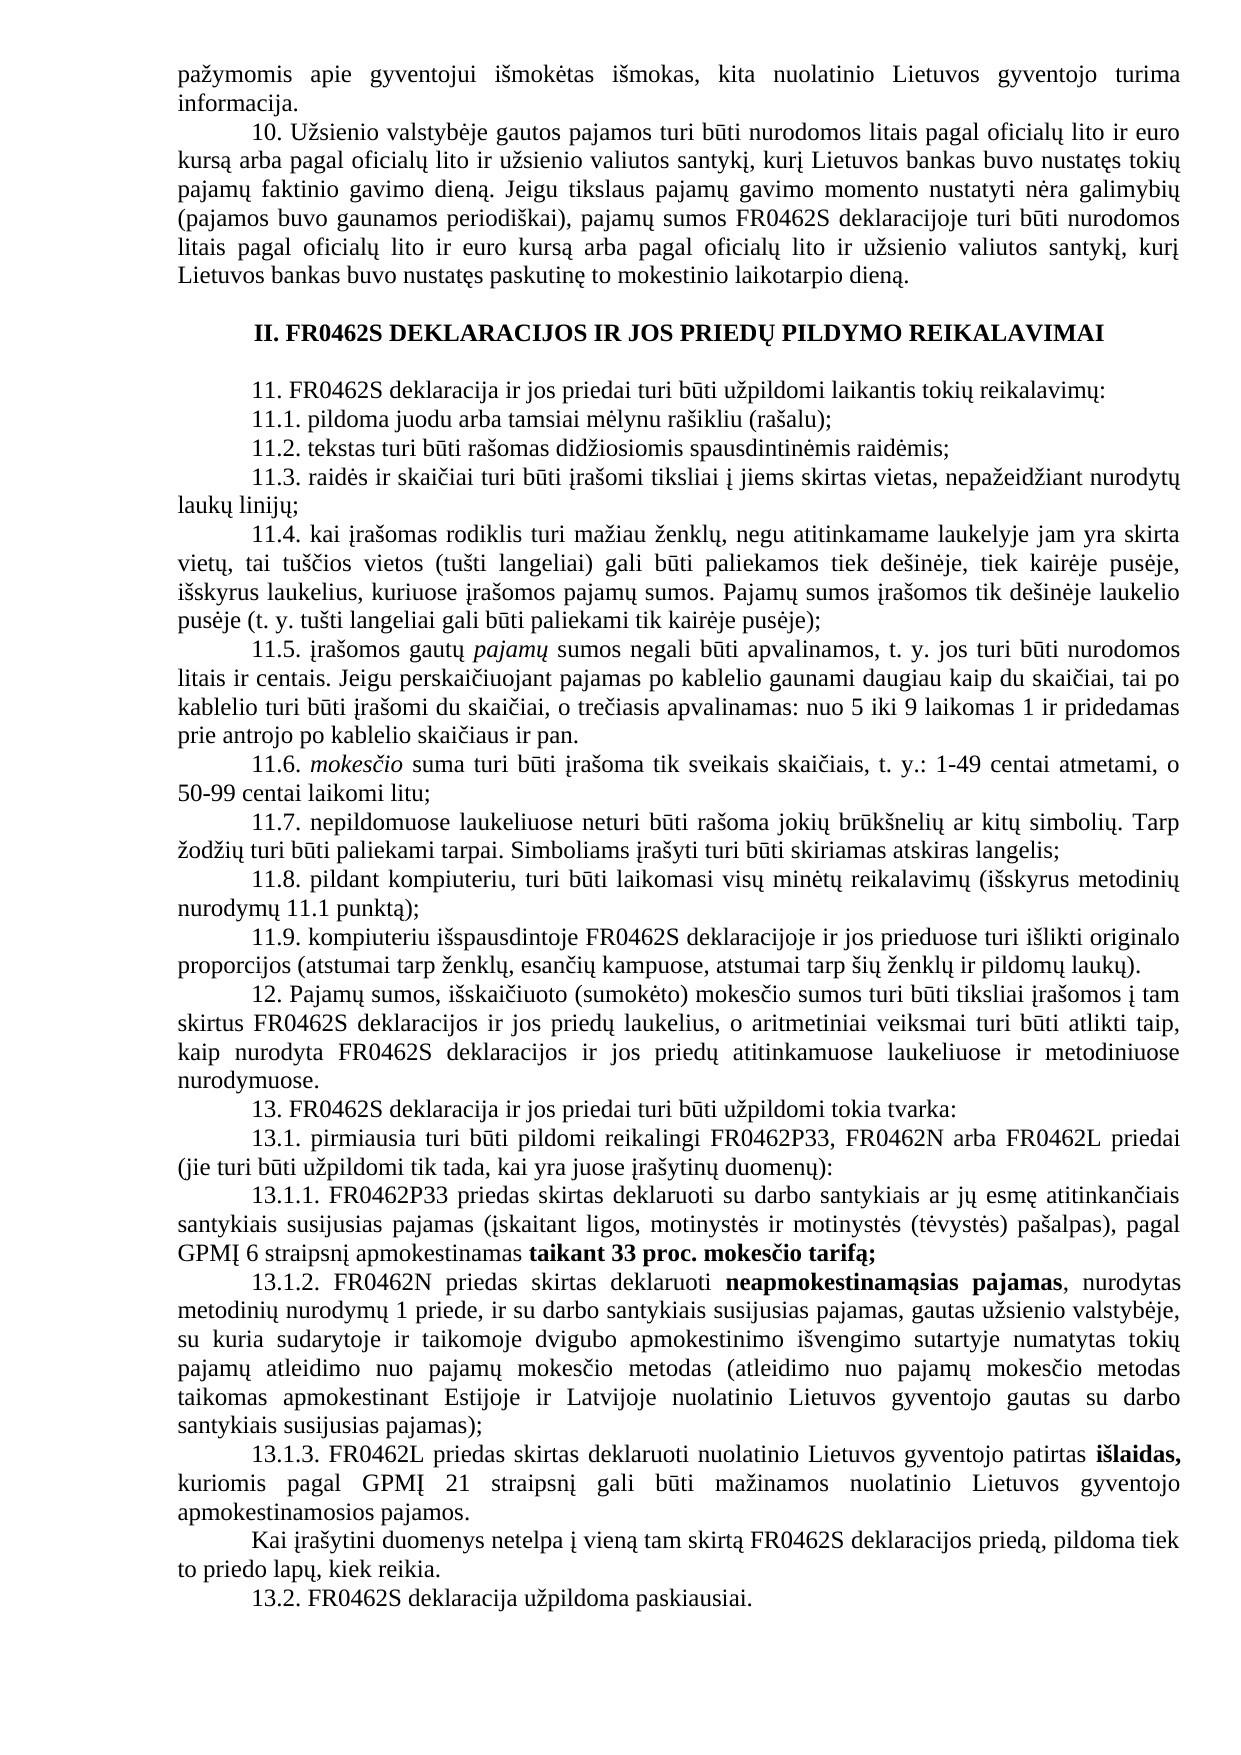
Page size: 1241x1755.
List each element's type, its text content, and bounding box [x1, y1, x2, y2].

text 11.7. nepildomuose laukeliuose neturi būti rašoma jokių brūkšnelių ar kitų simbolių. Tarp žodžių turi būti paliekami tarpai. Simboliams įrašyti turi būti skiriamas atskiras langelis; [177, 807, 1181, 864]
text 11.4. kai įrašomas rodiklis turi mažiau ženklų, negu atitinkamame laukelyje jam yra skirta vietų, tai tuščios vietos (tušti langeliai) gali būti paliekamos tiek dešinėje, tiek kairėje pusėje, išskyrus laukelius, kuriuose įrašomos pajamų sumos. Pajamų sumos įrašomos tik dešinėje laukelio pusėje (t. y. tušti langeliai gali būti paliekami tik kairėje pusėje); [177, 519, 1181, 634]
text Kai įrašytini duomenys netelpa į vieną tam skirtą FR0462S deklaracijos priedą, pildoma tiek to priedo lapų, kiek reikia. [177, 1525, 1181, 1583]
text 13.1.2. FR0462N priedas skirtas deklaruoti neapmokestinamąsias pajamas, nurodytas metodinių nurodymų 1 priede, ir su darbo santykiais susijusias pajamas, gautas užsienio valstybėje, su kuria sudarytoje ir taikomoje dvigubo apmokestinimo išvengimo sutartyje numatytas tokių pajamų atleidimo nuo pajamų mokesčio metodas (atleidimo nuo pajamų mokesčio metodas taikomas apmokestinant Estijoje ir Latvijoje nuolatinio Lietuvos gyventojo gautas su darbo santykiais susijusias pajamas); [177, 1267, 1181, 1439]
text 11.8. pildant kompiuteriu, turi būti laikomasi visų minėtų reikalavimų (išskyrus metodinių nurodymų 11.1 punktą); [177, 864, 1181, 922]
text 13. FR0462S deklaracija ir jos priedai turi būti užpildomi tokia tvarka: [177, 1094, 1181, 1123]
text 10. Užsienio valstybėje gautos pajamos turi būti nurodomos litais pagal oficialų lito ir euro kursą arba pagal oficialų lito ir užsienio valiutos santykį, kurį Lietuvos bankas buvo nustatęs tokių pajamų faktinio gavimo dieną. Jeigu tikslaus pajamų gavimo momento nustatyti nėra galimybių (pajamos buvo gaunamos periodiškai), pajamų sumos FR0462S deklaracijoje turi būti nurodomos litais pagal oficialų lito ir euro kursą arba pagal oficialų lito ir užsienio valiutos santykį, kurį Lietuvos bankas buvo nustatęs paskutinę to mokestinio laikotarpio dieną. [177, 117, 1181, 289]
text 13.1.3. FR0462L priedas skirtas deklaruoti nuolatinio Lietuvos gyventojo patirtas išlaidas, kuriomis pagal GPMĮ 21 straipsnį gali būti mažinamos nuolatinio Lietuvos gyventojo apmokestinamosios pajamos. [177, 1439, 1181, 1525]
text pažymomis apie gyventojui išmokėtas išmokas, kita nuolatinio Lietuvos gyventojo turima informacija. [177, 59, 1181, 117]
text 11.3. raidės ir skaičiai turi būti įrašomi tiksliai į jiems skirtas vietas, nepažeidžiant nurodytų laukų linijų; [177, 462, 1181, 519]
text II. FR0462S DEKLARACIJOS IR JOS PRIEDŲ PILDYMO REIKALAVIMAI [177, 318, 1181, 347]
text 11.6. mokesčio suma turi būti įrašoma tik sveikais skaičiais, t. y.: 1-49 centai atmetami, o 50-99 centai laikomi litu; [177, 749, 1181, 807]
text 13.1. pirmiausia turi būti pildomi reikalingi FR0462P33, FR0462N arba FR0462L priedai (jie turi būti užpildomi tik tada, kai yra juose įrašytinų duomenų): [177, 1123, 1181, 1180]
text 11.1. pildoma juodu arba tamsiai mėlynu rašikliu (rašalu); [177, 404, 1181, 433]
text 11.5. įrašomos gautų pajamų sumos negali būti apvalinamos, t. y. jos turi būti nurodomos litais ir centais. Jeigu perskaičiuojant pajamas po kablelio gaunami daugiau kaip du skaičiai, tai po kablelio turi būti įrašomi du skaičiai, o trečiasis apvalinamas: nuo 5 iki 9 laikomas 1 ir pridedamas prie antrojo po kablelio skaičiaus ir pan. [177, 634, 1181, 749]
text 11.2. tekstas turi būti rašomas didžiosiomis spausdintinėmis raidėmis; [177, 433, 1181, 462]
text 13.2. FR0462S deklaracija užpildoma paskiausiai. [177, 1583, 1181, 1612]
text 11. FR0462S deklaracija ir jos priedai turi būti užpildomi laikantis tokių reikalavimų: [177, 375, 1181, 404]
text 13.1.1. FR0462P33 priedas skirtas deklaruoti su darbo santykiais ar jų esmę atitinkančiais santykiais susijusias pajamas (įskaitant ligos, motinystės ir motinystės (tėvystės) pašalpas), pagal GPMĮ 6 straipsnį apmokestinamas taikant 33 proc. mokesčio tarifą; [177, 1180, 1181, 1267]
text 12. Pajamų sumos, išskaičiuoto (sumokėto) mokesčio sumos turi būti tiksliai įrašomos į tam skirtus FR0462S deklaracijos ir jos priedų laukelius, o aritmetiniai veiksmai turi būti atlikti taip, kaip nurodyta FR0462S deklaracijos ir jos priedų atitinkamuose laukeliuose ir metodiniuose nurodymuose. [177, 979, 1181, 1094]
text 11.9. kompiuteriu išspausdintoje FR0462S deklaracijoje ir jos prieduose turi išlikti originalo proporcijos (atstumai tarp ženklų, esančių kampuose, atstumai tarp šių ženklų ir pildomų laukų). [177, 922, 1181, 979]
